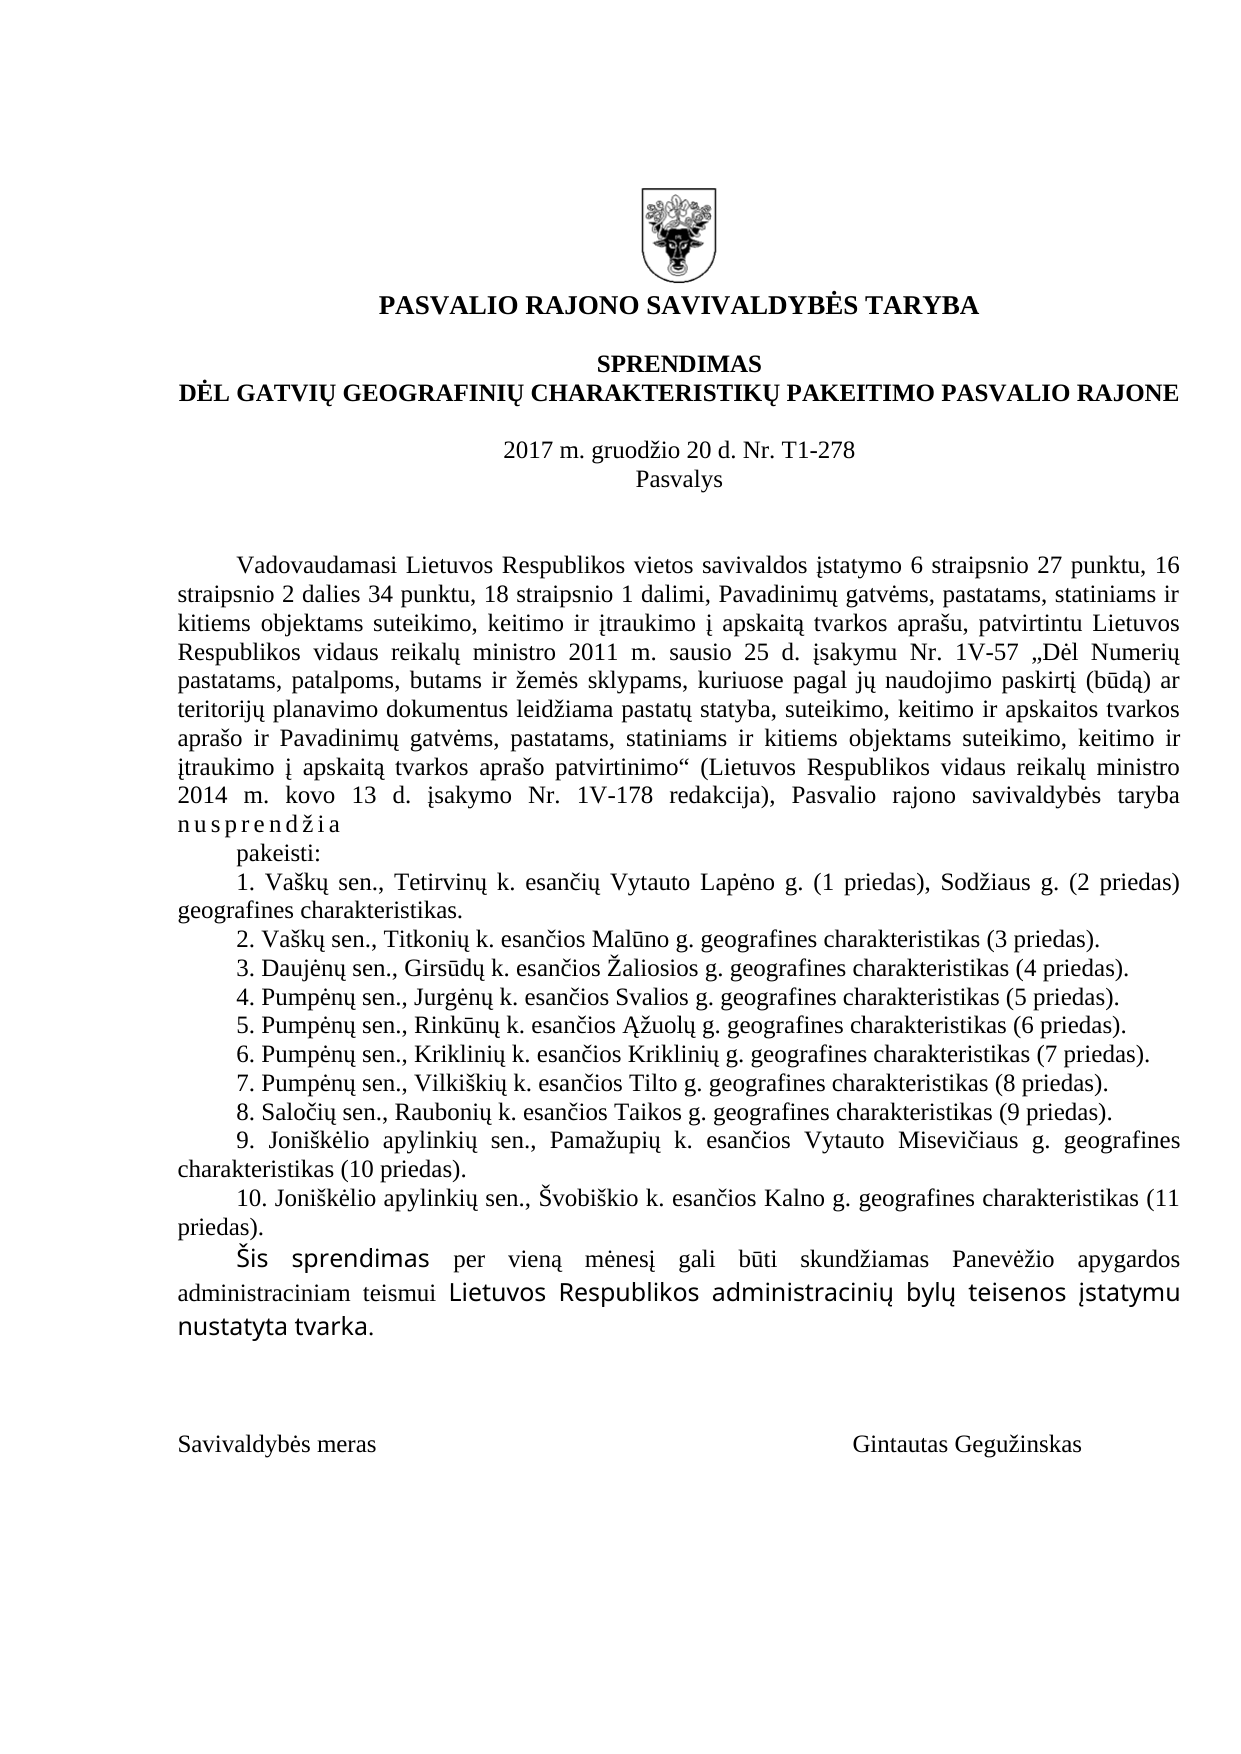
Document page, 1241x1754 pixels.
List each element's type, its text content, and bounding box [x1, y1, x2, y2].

text DĖL GATVIŲ GEOGRAFINIŲ CHARAKTERISTIKŲ PAKEITIMO PASVALIO RAJONE [177, 378, 1181, 407]
text Vadovaudamasi Lietuvos Respublikos vietos savivaldos įstatymo 6 straipsnio 27 punktu, 16 straipsnio 2 dalies 34 punktu, 18 straipsnio 1 dalimi, Pavadinimų gatvėms, pastatams, statiniams ir kitiems objektams suteikimo, keitimo ir įtraukimo į apskaitą tvarkos aprašu, patvirtintu Lietuvos Respublikos vidaus reikalų ministro 2011 m. sausio 25 d. įsakymu Nr. 1V-57 „Dėl Numerių pastatams, patalpoms, butams ir žemės sklypams, kuriuose pagal jų naudojimo paskirtį (būdą) ar teritorijų planavimo dokumentus leidžiama pastatų statyba, suteikimo, keitimo ir apskaitos tvarkos aprašo ir Pavadinimų gatvėms, pastatams, statiniams ir kitiems objektams suteikimo, keitimo ir įtraukimo į apskaitą tvarkos aprašo patvirtinimo“ (Lietuvos Respublikos vidaus reikalų ministro 2014 m. kovo 13 d. įsakymo Nr. 1V-178 redakcija), Pasvalio rajono savivaldybės taryba nusprendžia [177, 550, 1181, 838]
text 5. Pumpėnų sen., Rinkūnų k. esančios Ąžuolų g. geografines charakteristikas (6 priedas). [177, 1010, 1181, 1039]
text 7. Pumpėnų sen., Vilkiškių k. esančios Tilto g. geografines charakteristikas (8 priedas). [177, 1068, 1181, 1097]
text pakeisti: [177, 838, 1181, 867]
text 10. Joniškėlio apylinkių sen., Švobiškio k. esančios Kalno g. geografines charakteristikas (11 priedas). [177, 1183, 1181, 1240]
text Pasvalio rajono savivaldybės taryba [177, 289, 1181, 320]
text Pasvalys [177, 464, 1181, 493]
text 1. Vaškų sen., Tetirvinų k. esančių Vytauto Lapėno g. (1 priedas), Sodžiaus g. (2 priedas) geografines charakteristikas. [177, 867, 1181, 924]
text 2. Vaškų sen., Titkonių k. esančios Malūno g. geografines charakteristikas (3 priedas). [177, 924, 1181, 953]
text 3. Daujėnų sen., Girsūdų k. esančios Žaliosios g. geografines charakteristikas (4 priedas). [177, 953, 1181, 982]
text 8. Saločių sen., Raubonių k. esančios Taikos g. geografines charakteristikas (9 priedas). [177, 1097, 1181, 1125]
text Sprendimas [177, 349, 1181, 378]
text 2017 m. gruodžio 20 d. Nr. T1-278 [177, 435, 1181, 464]
text 6. Pumpėnų sen., Kriklinių k. esančios Kriklinių g. geografines charakteristikas (7 priedas). [177, 1039, 1181, 1068]
text Savivaldybės meras Gintautas Gegužinskas [177, 1429, 1181, 1457]
text 9. Joniškėlio apylinkių sen., Pamažupių k. esančios Vytauto Misevičiaus g. geografines charakteristikas (10 priedas). [177, 1125, 1181, 1183]
text 4. Pumpėnų sen., Jurgėnų k. esančios Svalios g. geografines charakteristikas (5 priedas). [177, 982, 1181, 1010]
text Šis sprendimas per vieną mėnesį gali būti skundžiamas Panevėžio apygardos administraciniam teismui Lietuvos Respublikos administracinių bylų teisenos įstatymu nustatyta tvarka. [177, 1240, 1181, 1342]
